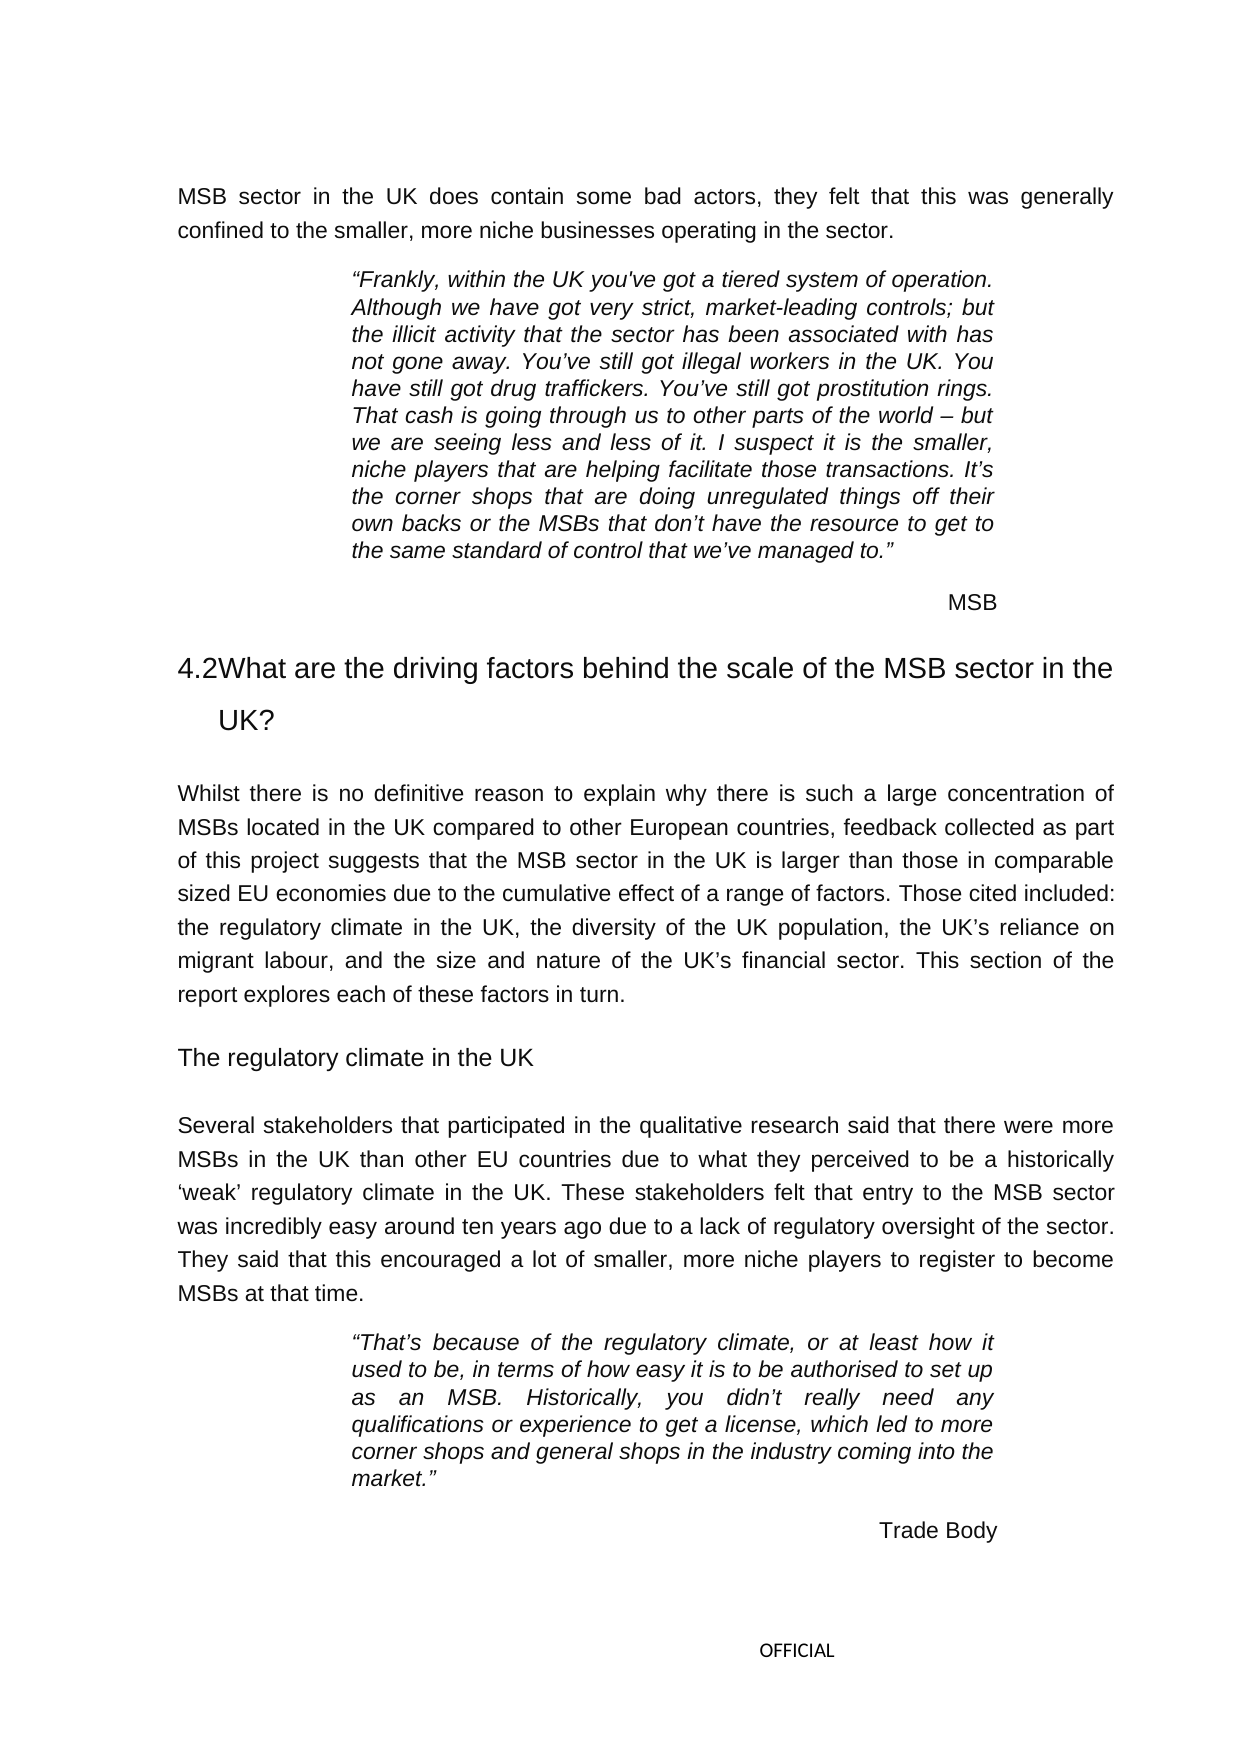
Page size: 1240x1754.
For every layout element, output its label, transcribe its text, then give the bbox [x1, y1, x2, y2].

text Trade Body [351, 1527, 997, 1554]
text The regulatory climate in the UK [177, 1043, 1115, 1080]
list What are the driving factors behind the scale of the MSB sector in the UK? [177, 651, 1115, 746]
text “That’s because of the regulatory climate, or at least how it used to be, in terms of how easy it is to be authorised to set up as an MSB. Historically, you didn’t really need any qualifications or experience to get a license, which led to more corner shops and general shops in the industry coming into the market.” [351, 1339, 997, 1502]
text Whilst there is no definitive reason to explain why there is such a large concentration of MSBs located in the UK compared to other European countries, feedback collected as part of this project suggests that the MSB sector in the UK is larger than those in comparable sized EU economies due to the cumulative effect of a range of factors. Those cited included: the regulatory climate in the UK, the diversity of the UK population, the UK’s reliance on migrant labour, and the size and nature of the UK’s financial sector. This section of the report explores each of these factors in turn. [177, 780, 1115, 1014]
text “Frankly, within the UK you've got a tiered system of operation. Although we have got very strict, market-leading controls; but the illicit activity that the sector has been associated with has not gone away. You’ve still got illegal workers in the UK. You have still got drug traffickers. You’ve still got prostitution rings. That cash is going through us to other parts of the world – but we are seeing less and less of it. I suspect it is the smaller, niche players that are helping facilitate those transactions. It’s the corner shops that are doing unregulated things off their own backs or the MSBs that don’t have the resource to get to the same standard of control that we’ve managed to.” [351, 276, 997, 574]
text MSB [351, 599, 997, 626]
text MSB sector in the UK does contain some bad actors, they felt that this was generally confined to the smaller, more niche businesses operating in the sector. [177, 183, 1115, 250]
text Several stakeholders that participated in the qualitative research said that there were more MSBs in the UK than other EU countries due to what they perceived to be a historically ‘weak’ regulatory climate in the UK. These stakeholders felt that entry to the MSB sector was incredibly easy around ten years ago due to a lack of regulatory oversight of the sector. They said that this encouraged a lot of smaller, more niche players to register to become MSBs at that time. [177, 1112, 1115, 1313]
